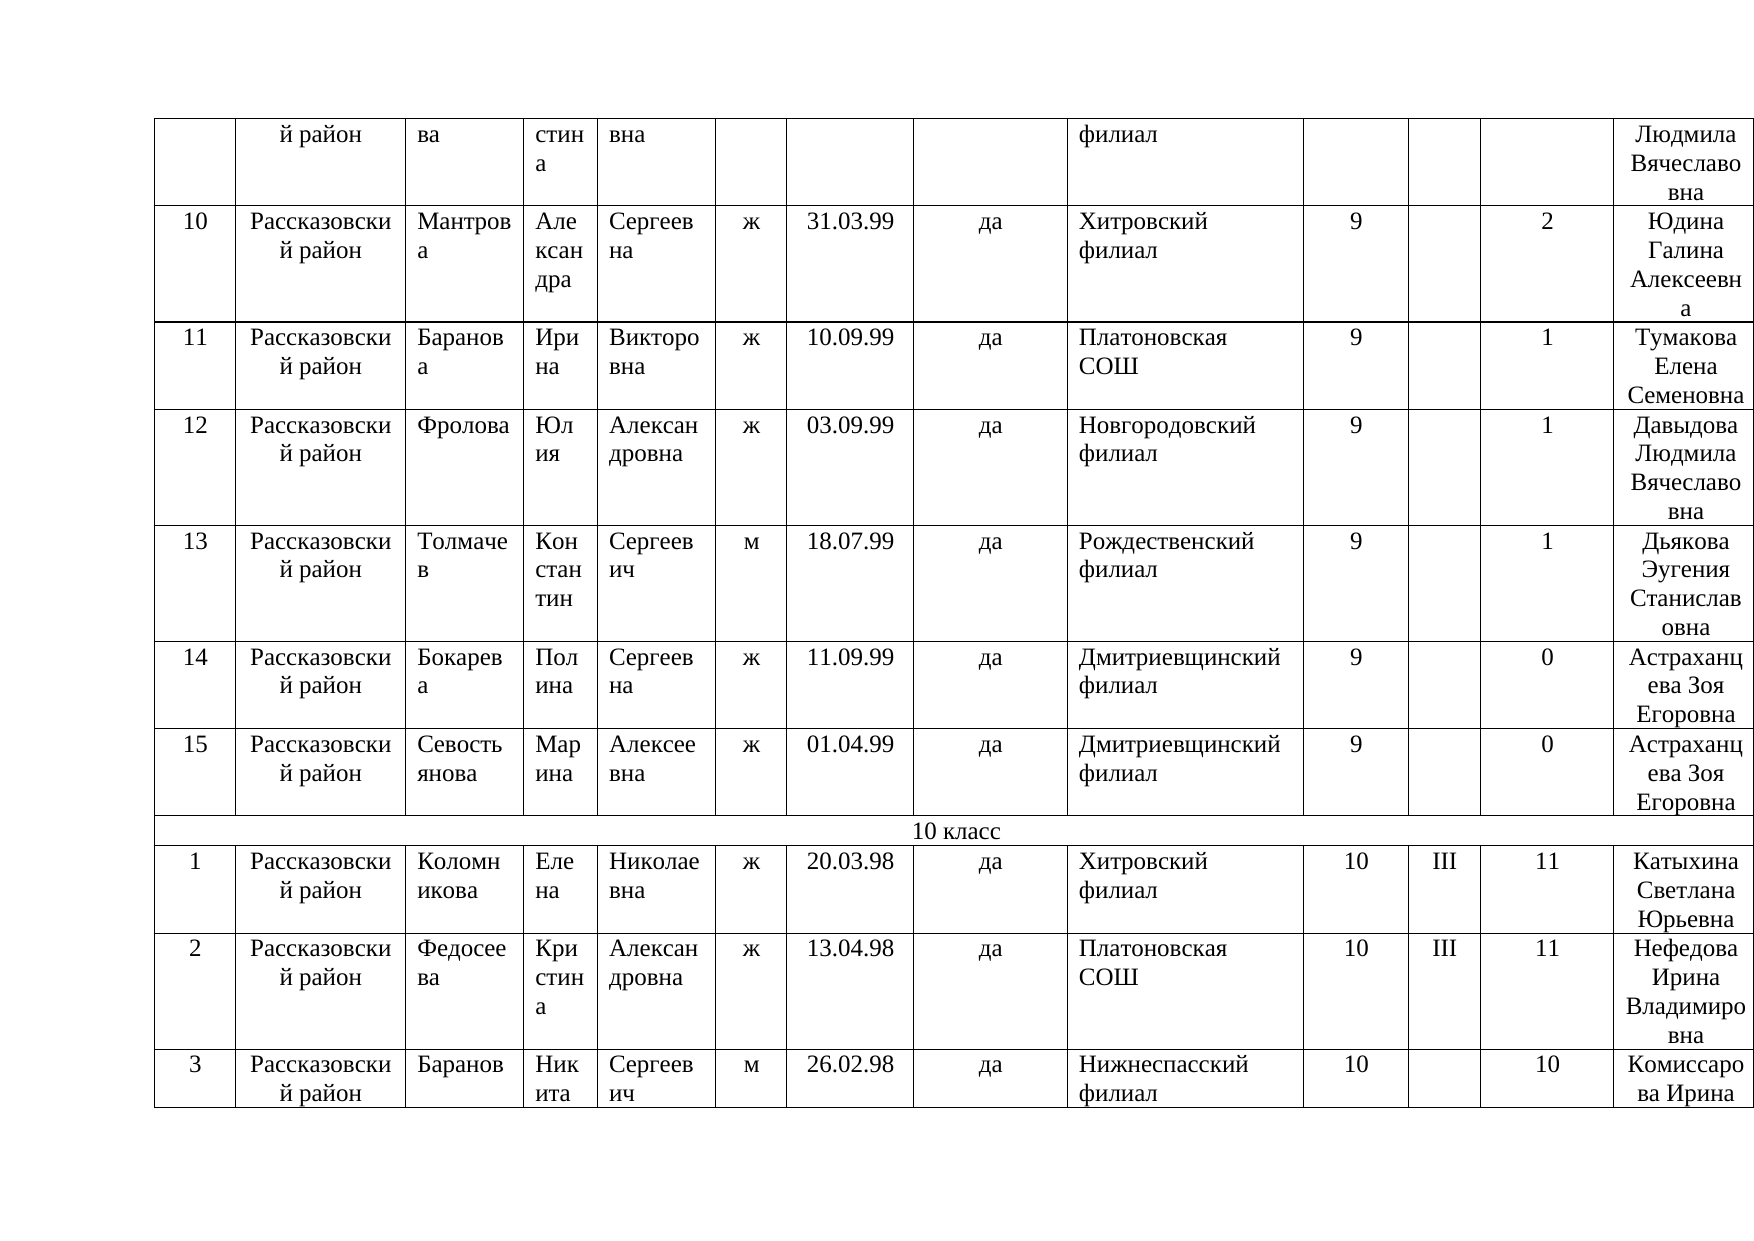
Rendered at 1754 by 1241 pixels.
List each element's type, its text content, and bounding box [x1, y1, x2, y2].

table_cell Юдина Галина Алексеевна [1614, 206, 1753, 321]
table_cell й район [236, 119, 405, 205]
table_cell 10 [155, 206, 235, 321]
table_cell 10.09.99 [787, 323, 913, 409]
table_cell 1 [1481, 323, 1613, 409]
table_cell м [716, 1050, 786, 1107]
table_cell Платоновская СОШ [1068, 323, 1303, 409]
table_cell 14 [155, 642, 235, 728]
table_cell Сергеевич [598, 1050, 715, 1107]
table_cell да [914, 934, 1067, 1048]
table_cell Кристина [524, 934, 597, 1048]
table_cell 10 [1304, 846, 1408, 932]
table_cell Рассказовский район [236, 410, 405, 525]
table_cell Астраханцева Зоя Егоровна [1614, 642, 1753, 728]
table_cell [1409, 526, 1480, 641]
table_cell стина [524, 119, 597, 205]
table_cell [1409, 410, 1480, 525]
table_cell Тумакова Елена Семеновна [1614, 323, 1753, 409]
table_cell 11 [1481, 846, 1613, 932]
table_cell 26.02.98 [787, 1050, 913, 1107]
table_cell III [1409, 846, 1480, 932]
table_cell Толмачев [406, 526, 523, 641]
table_cell да [914, 1050, 1067, 1107]
table_cell Рассказовский район [236, 729, 405, 815]
table_cell Николаевна [598, 846, 715, 932]
table_cell [155, 119, 235, 205]
table_cell 0 [1481, 642, 1613, 728]
table_cell 20.03.98 [787, 846, 913, 932]
table_cell Рождественский филиал [1068, 526, 1303, 641]
table_cell ж [716, 934, 786, 1048]
table_cell Коломникова [406, 846, 523, 932]
table_cell Новгородовский филиал [1068, 410, 1303, 525]
table_cell Бокарева [406, 642, 523, 728]
table_cell Александровна [598, 934, 715, 1048]
table_cell 2 [155, 934, 235, 1048]
table_cell ж [716, 410, 786, 525]
table_cell Платоновская СОШ [1068, 934, 1303, 1048]
table_cell 1 [155, 846, 235, 932]
table_cell Полина [524, 642, 597, 728]
table_cell 01.04.99 [787, 729, 913, 815]
table_cell [1304, 119, 1408, 205]
table_cell ж [716, 642, 786, 728]
table_cell 9 [1304, 729, 1408, 815]
table_cell Мантрова [406, 206, 523, 321]
table_cell Никита [524, 1050, 597, 1107]
table_cell Дмитриевщинский филиал [1068, 729, 1303, 815]
table_cell [1481, 119, 1613, 205]
table_cell Алексеевна [598, 729, 715, 815]
table_cell 11.09.99 [787, 642, 913, 728]
table_cell [1409, 119, 1480, 205]
table_cell [1409, 323, 1480, 409]
table_cell филиал [1068, 119, 1303, 205]
table_cell Людмила Вячеславовна [1614, 119, 1753, 205]
table_cell Сергеевна [598, 206, 715, 321]
table_cell [1409, 1050, 1480, 1107]
table_cell 18.07.99 [787, 526, 913, 641]
table_cell 12 [155, 410, 235, 525]
table_cell III [1409, 934, 1480, 1048]
table_cell [716, 119, 786, 205]
table_cell Астраханцева Зоя Егоровна [1614, 729, 1753, 815]
table_cell 31.03.99 [787, 206, 913, 321]
table_cell да [914, 729, 1067, 815]
table_cell Александровна [598, 410, 715, 525]
table_cell да [914, 410, 1067, 525]
table_cell Баранова [406, 323, 523, 409]
table_cell 15 [155, 729, 235, 815]
table_cell м [716, 526, 786, 641]
table_cell Комиссарова Ирина [1614, 1050, 1753, 1107]
table_cell 9 [1304, 323, 1408, 409]
table_cell 1 [1481, 410, 1613, 525]
table_cell ж [716, 323, 786, 409]
table_cell 11 [1481, 934, 1613, 1048]
table_cell 9 [1304, 206, 1408, 321]
table_cell [1409, 206, 1480, 321]
table_cell 13.04.98 [787, 934, 913, 1048]
table_cell да [914, 642, 1067, 728]
table_cell Викторовна [598, 323, 715, 409]
table_cell да [914, 206, 1067, 321]
table_cell Елена [524, 846, 597, 932]
table_cell да [914, 526, 1067, 641]
table_cell 1 [1481, 526, 1613, 641]
table_cell 03.09.99 [787, 410, 913, 525]
table_cell Фролова [406, 410, 523, 525]
table_cell Ирина [524, 323, 597, 409]
table_cell Рассказовский район [236, 323, 405, 409]
table_cell Катыхина Светлана Юрьевна [1614, 846, 1753, 932]
table_cell ва [406, 119, 523, 205]
table_cell Сергеевна [598, 642, 715, 728]
table_cell 11 [155, 323, 235, 409]
table_cell 10 класс [155, 816, 1753, 845]
table_cell Юлия [524, 410, 597, 525]
table_cell 3 [155, 1050, 235, 1107]
table_cell 10 [1481, 1050, 1613, 1107]
table_cell Федосеева [406, 934, 523, 1048]
table_cell Давыдова Людмила Вячеславовна [1614, 410, 1753, 525]
table_cell Сергеевич [598, 526, 715, 641]
table_cell Рассказовский район [236, 526, 405, 641]
table_cell ж [716, 846, 786, 932]
table_cell ж [716, 206, 786, 321]
table_cell да [914, 323, 1067, 409]
table_cell Рассказовский район [236, 934, 405, 1048]
table_cell вна [598, 119, 715, 205]
table_cell 9 [1304, 526, 1408, 641]
table_cell Дмитриевщинский филиал [1068, 642, 1303, 728]
table_cell Хитровский филиал [1068, 846, 1303, 932]
table_cell 10 [1304, 934, 1408, 1048]
table_cell Константин [524, 526, 597, 641]
table_cell Дьякова Эугения Станиславовна [1614, 526, 1753, 641]
table_cell [787, 119, 913, 205]
table_cell ж [716, 729, 786, 815]
table_cell да [914, 846, 1067, 932]
table_cell Баранов [406, 1050, 523, 1107]
table_cell Рассказовский район [236, 1050, 405, 1107]
table_cell [1409, 642, 1480, 728]
table_cell Севостьянова [406, 729, 523, 815]
table_cell 10 [1304, 1050, 1408, 1107]
table_cell Нижнеспасский филиал [1068, 1050, 1303, 1107]
table_cell Нефедова Ирина Владимировна [1614, 934, 1753, 1048]
table_cell [1409, 729, 1480, 815]
table_cell 13 [155, 526, 235, 641]
table_cell Александра [524, 206, 597, 321]
table_cell Марина [524, 729, 597, 815]
table_cell 9 [1304, 642, 1408, 728]
table_cell Рассказовский район [236, 642, 405, 728]
table_cell Рассказовский район [236, 846, 405, 932]
table_cell Рассказовский район [236, 206, 405, 321]
table_cell 2 [1481, 206, 1613, 321]
table_cell 9 [1304, 410, 1408, 525]
table_cell Хитровский филиал [1068, 206, 1303, 321]
table_cell 0 [1481, 729, 1613, 815]
table_cell [914, 119, 1067, 205]
